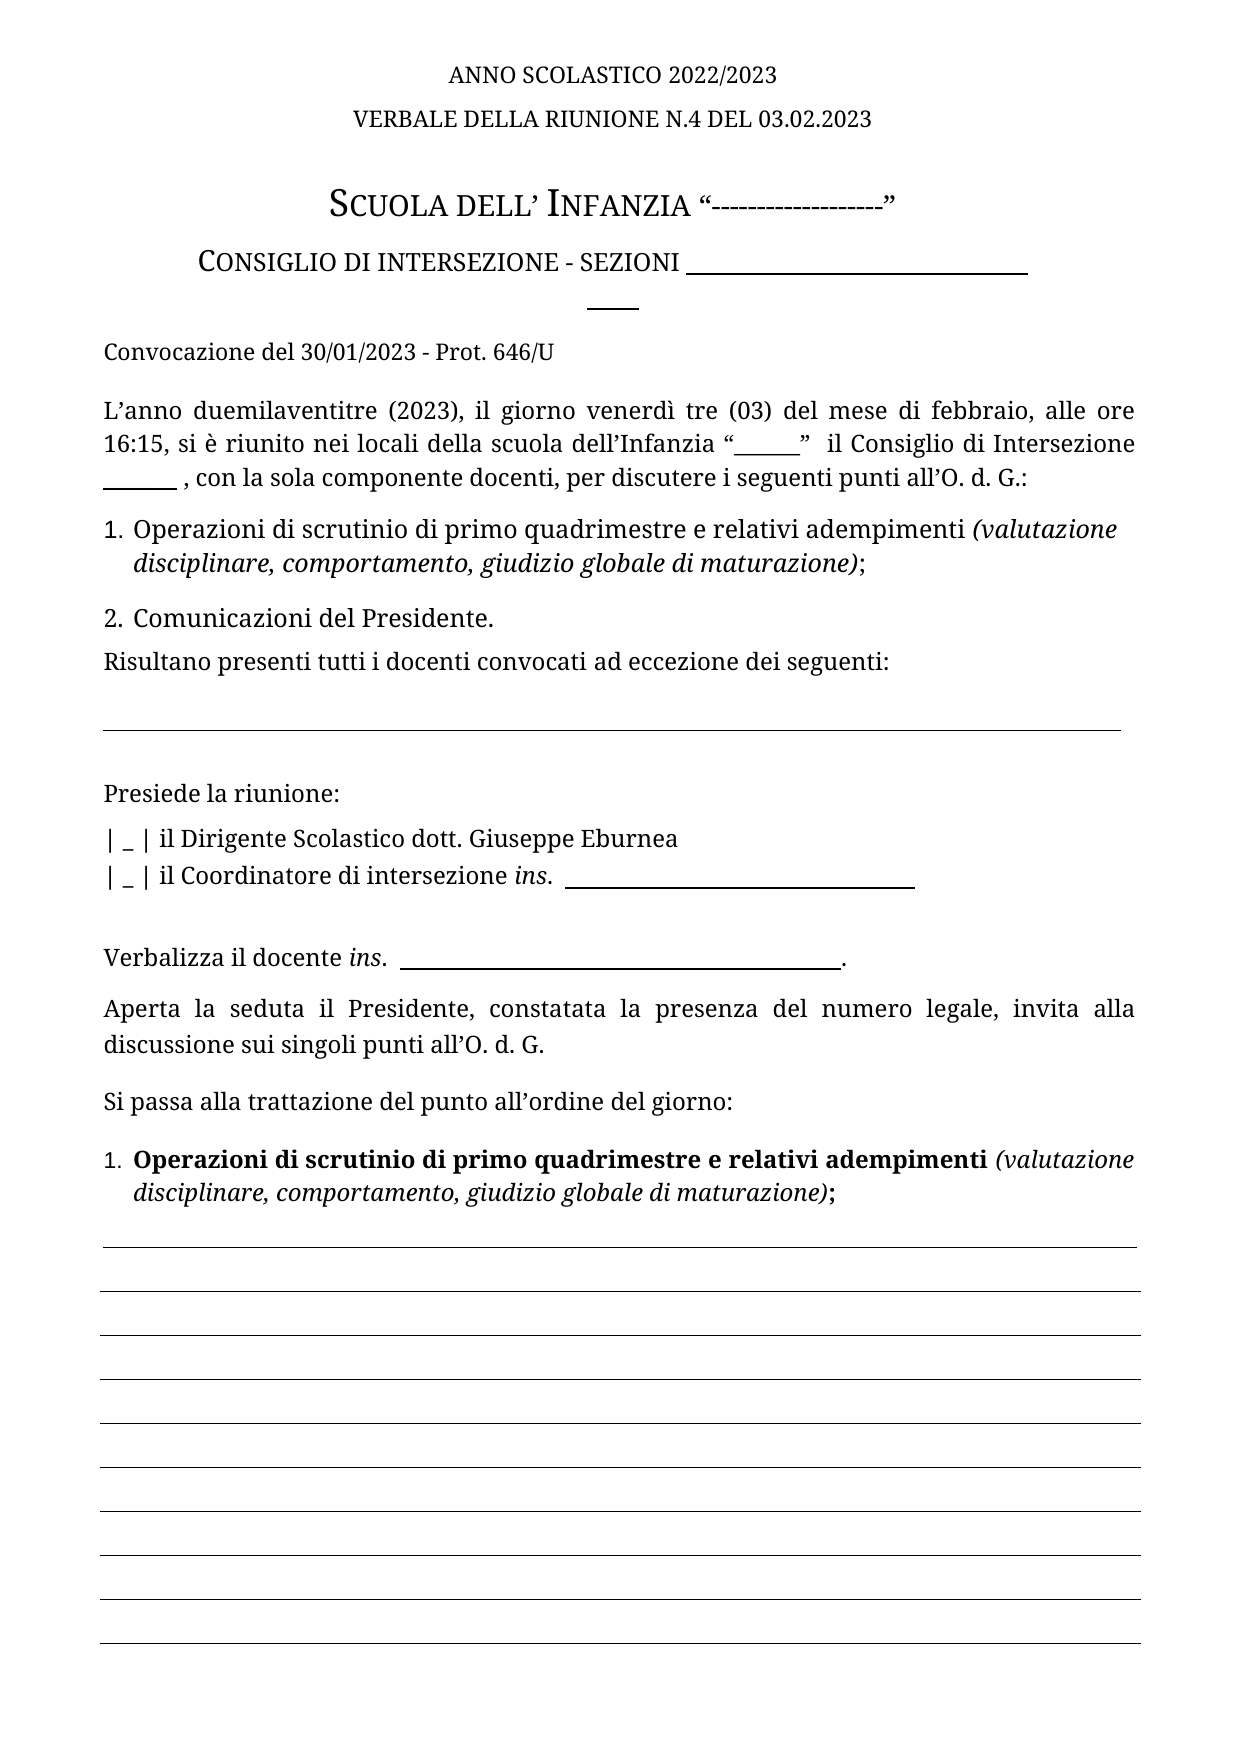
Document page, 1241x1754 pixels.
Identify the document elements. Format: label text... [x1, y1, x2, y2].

table_header [103, 690, 1121, 730]
table_cell [89, 1473, 1137, 1516]
text Verbalizza il docente ins. . [103, 939, 1137, 973]
table_cell [89, 1384, 1137, 1428]
list Comunicazioni del Presidente. [103, 600, 1122, 634]
text Convocazione del 30/01/2023 - Prot. 646/U [103, 336, 1137, 368]
table_cell [89, 1428, 1137, 1472]
text SCUOLA DELL’ INFANZIA “-------------------” [103, 176, 1122, 227]
table_cell [89, 1561, 1137, 1604]
text Presiede la riunione: [103, 777, 1137, 809]
text Risultano presenti tutti i docenti convocati ad eccezione dei seguenti: [103, 645, 1137, 677]
table_cell [89, 1340, 1137, 1384]
table_cell [89, 1516, 1137, 1561]
list Operazioni di scrutinio di primo quadrimestre e relativi adempimenti (valutazione disciplinare, comportamento, giudizio globale di maturazione); [103, 1143, 1137, 1208]
text | _ | il Coordinatore di intersezione ins. [103, 859, 1137, 892]
text Si passa alla trattazione del punto all’ordine del giorno: [103, 1085, 1137, 1118]
text | _ | il Dirigente Scolastico dott. Giuseppe Eburnea [103, 822, 1137, 854]
text L’anno duemilaventitre (2023), il giorno venerdì tre (03) del mese di febbraio, alle ore 16:15, si è riunito nei locali della scuola dell’Infanzia “______” il Consiglio di Intersezione _____ , con la sola componente docenti, per discutere i seguenti punti all’O. d. G.: [103, 393, 1137, 493]
text Aperta la seduta il Presidente, constatata la presenza del numero legale, invita alla discussione sui singoli punti all’O. d. G. [103, 989, 1137, 1060]
list Operazioni di scrutinio di primo quadrimestre e relativi adempimenti (valutazione disciplinare, comportamento, giudizio globale di maturazione); [103, 511, 1122, 579]
table_header [89, 1252, 1137, 1296]
table_cell [89, 1605, 1137, 1649]
text CONSIGLIO DI INTERSEZIONE - SEZIONI [103, 240, 1122, 279]
table_cell [89, 1296, 1137, 1340]
